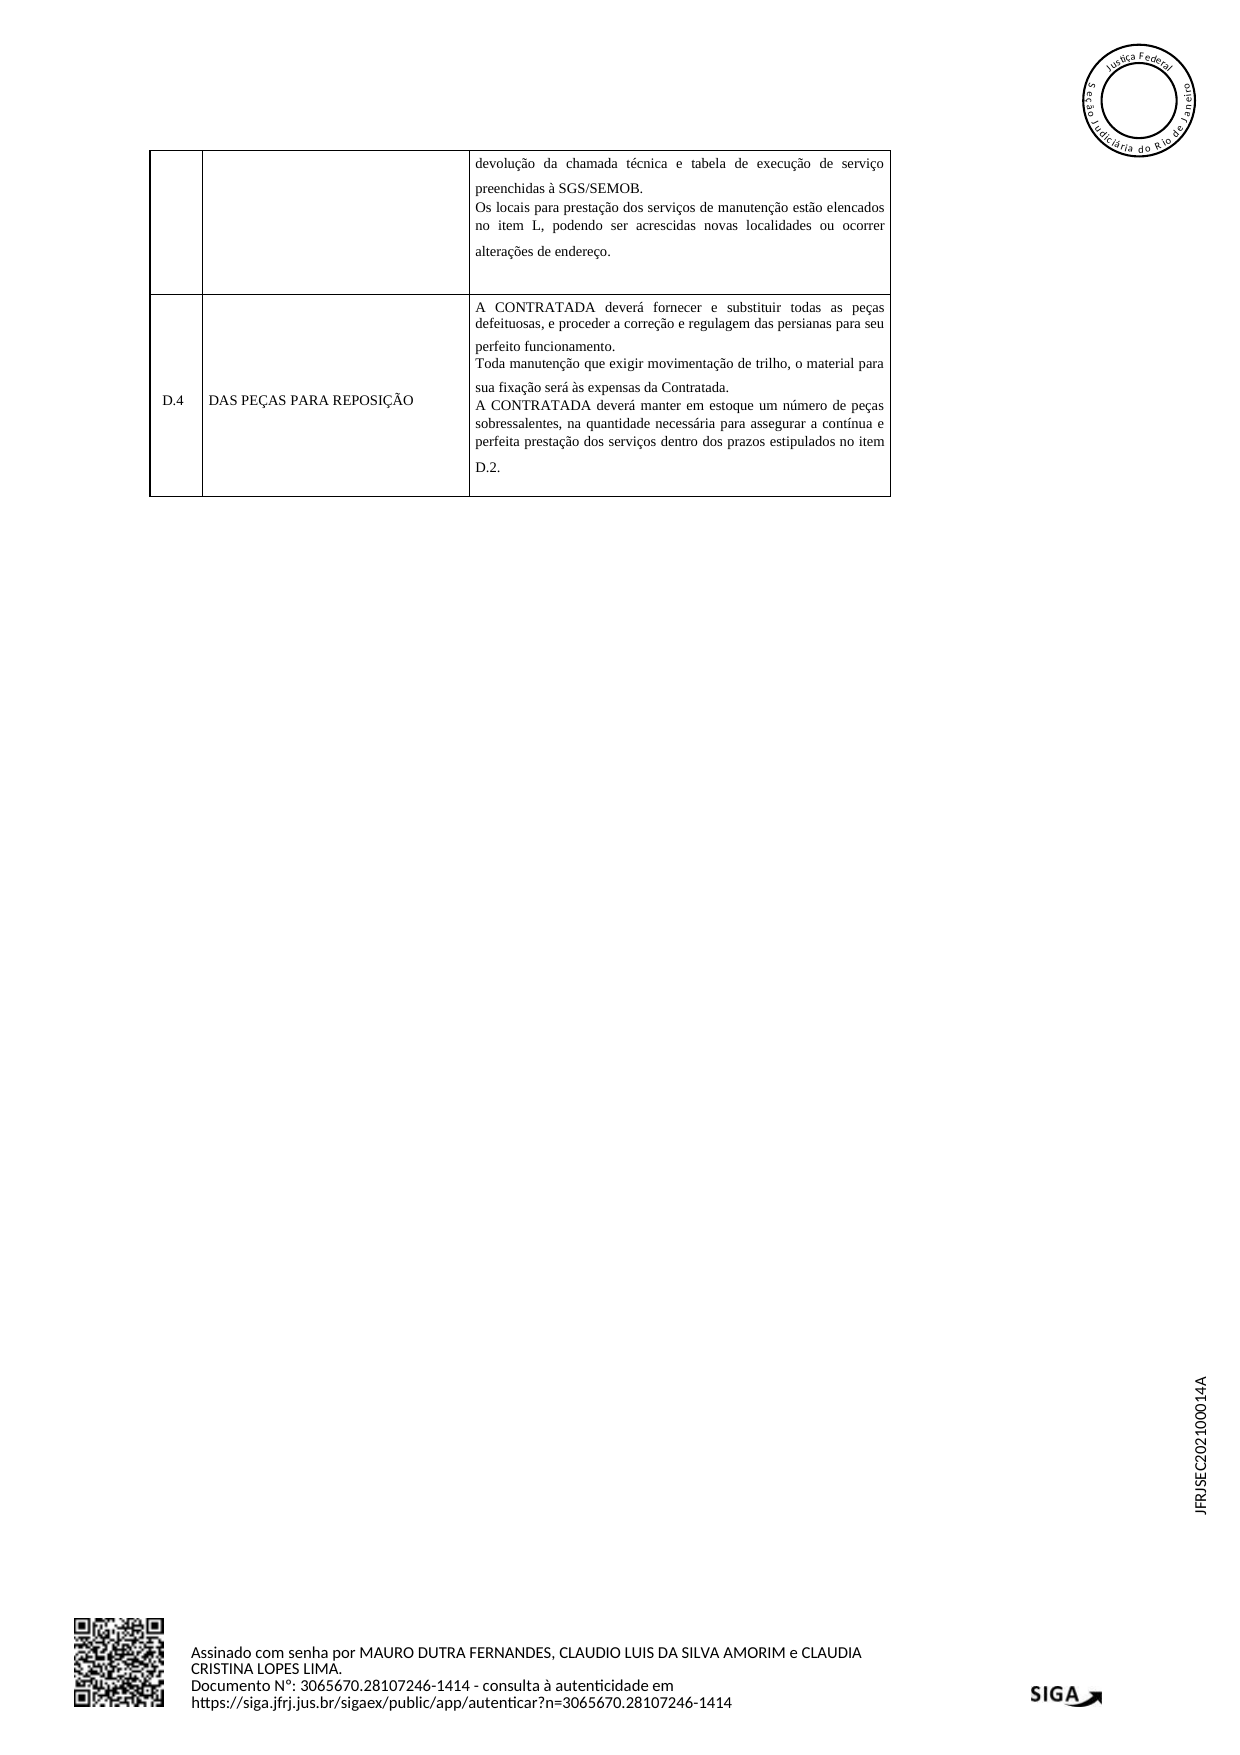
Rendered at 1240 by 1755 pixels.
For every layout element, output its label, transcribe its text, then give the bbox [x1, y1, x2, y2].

table_cell A CONTRATADA deverá fornecer e substituir todas as peças defeituosas, e proceder a correção e regulagem das persianas para seu perfeito funcionamento. Toda manutenção que exigir movimentação de trilho, o material para sua fixação será às expensas da Contratada. A CONTRATADA deverá manter em estoque um número de peças sobressalentes, na quantidade necessária para assegurar a contínua e perfeita prestação dos serviços dentro dos prazos estipulados no item D.2. [470, 295, 890, 496]
table_cell D.4 [151, 295, 202, 496]
table_cell devolução da chamada técnica e tabela de execução de serviço preenchidas à SGS/SEMOB. Os locais para prestação dos serviços de manutenção estão elencados no item L, podendo ser acrescidas novas localidades ou ocorrer alterações de endereço. [470, 151, 890, 294]
table_cell [203, 151, 469, 294]
table_cell [151, 151, 202, 294]
table_cell DAS PEÇAS PARA REPOSIÇÃO [203, 295, 469, 496]
